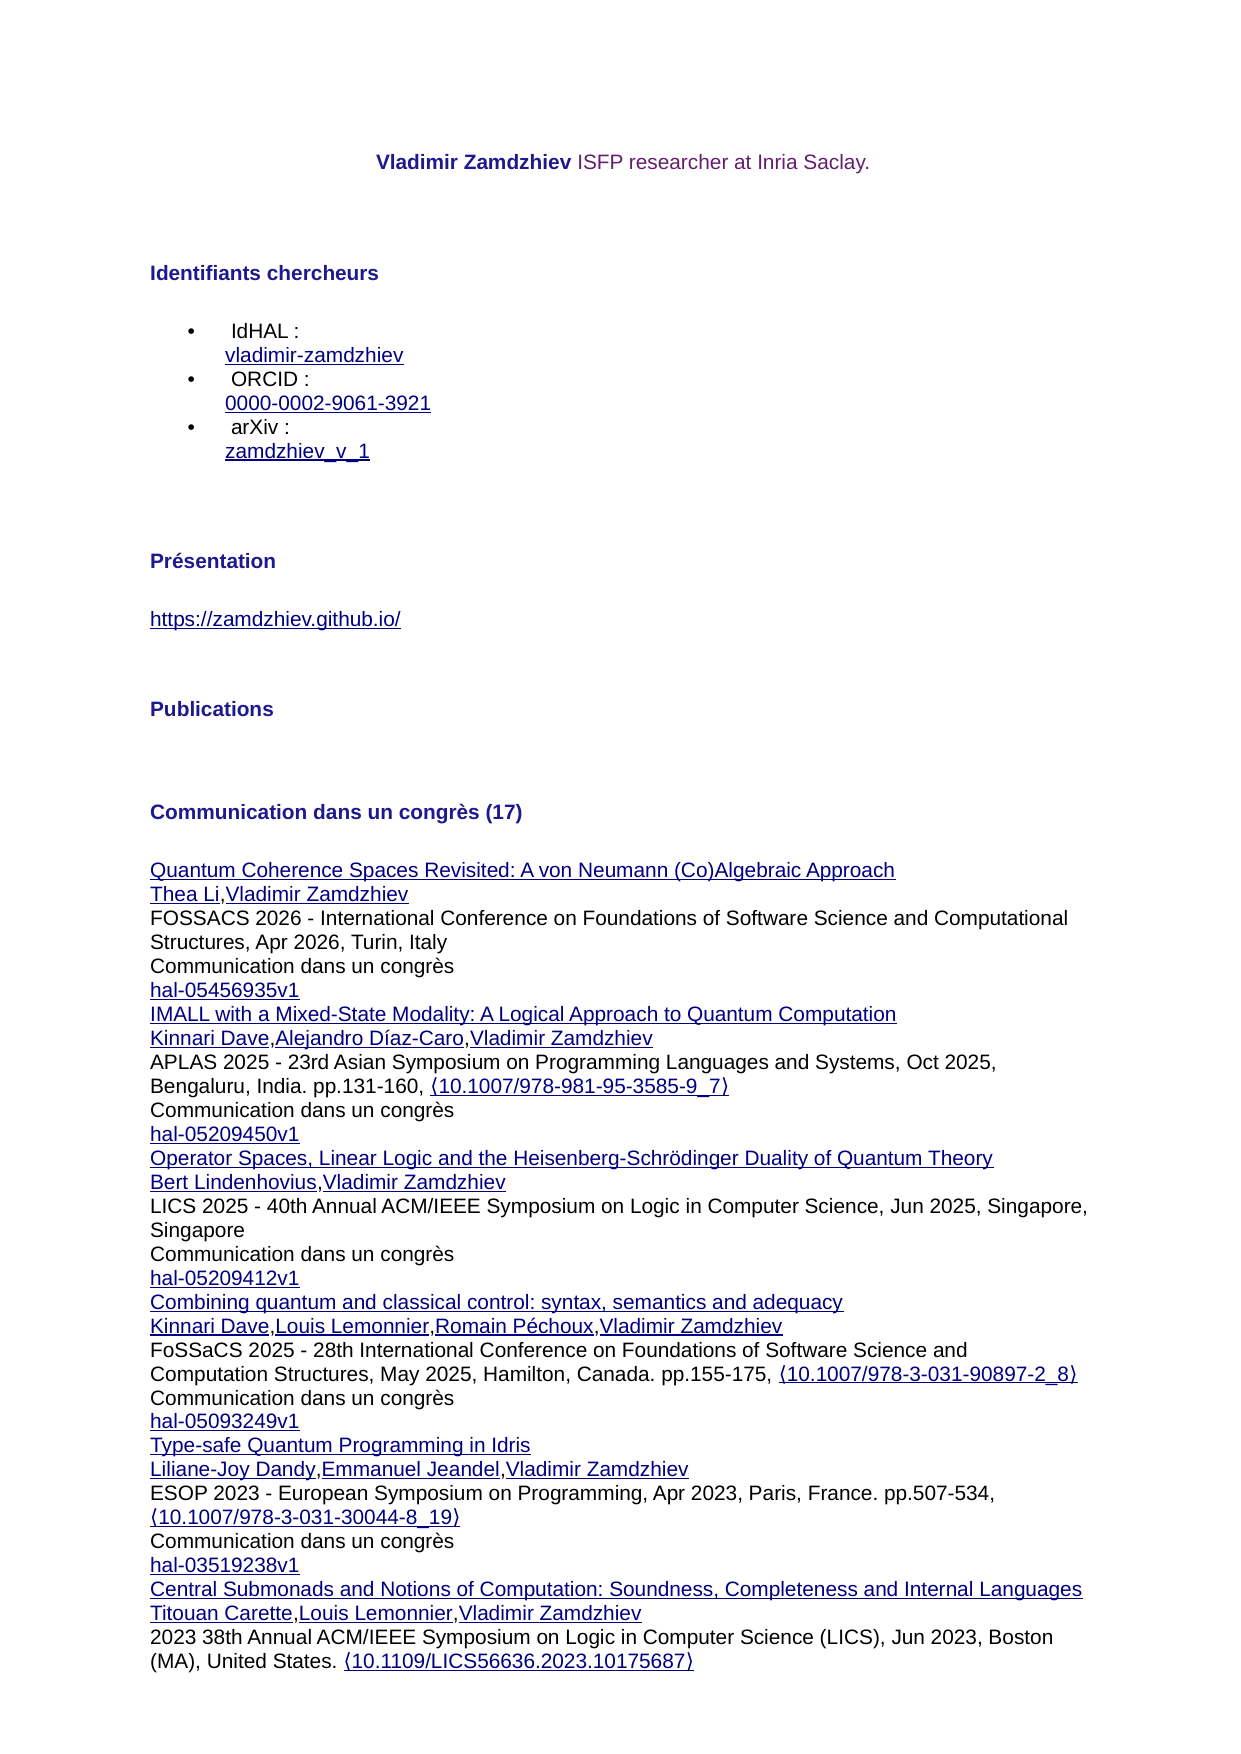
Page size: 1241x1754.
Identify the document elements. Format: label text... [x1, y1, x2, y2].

table_cell Operator Spaces, Linear Logic and the Heisenberg-Schrödinger Duality of Quantum Theory Bert Lindenhovius,Vladimir Zamdzhiev LICS 2025 - 40th Annual ACM/IEEE Symposium on Logic in Computer Science, Jun 2025, Singapore, Singapore Communication dans un congrès hal-05209412v1 [150, 1146, 1090, 1289]
subtitle Communication dans un congrès (17) [150, 800, 1090, 824]
table_header Quantum Coherence Spaces Revisited: A von Neumann (Co)Algebraic Approach Thea Li,Vladimir Zamdzhiev FOSSACS 2026 - International Conference on Foundations of Software Science and Computational Structures, Apr 2026, Turin, Italy Communication dans un congrès hal-05456935v1 [150, 858, 1090, 1002]
list ORCID : [187, 367, 1090, 391]
subtitle Présentation [150, 549, 1090, 573]
table_cell Combining quantum and classical control: syntax, semantics and adequacy Kinnari Dave,Louis Lemonnier,Romain Péchoux,Vladimir Zamdzhiev FoSSaCS 2025 - 28th International Conference on Foundations of Software Science and Computation Structures, May 2025, Hamilton, Canada. pp.155-175, ⟨10.1007/978-3-031-90897-2_8⟩ Communication dans un congrès hal-05093249v1 [150, 1290, 1090, 1433]
table_cell IMALL with a Mixed-State Modality: A Logical Approach to Quantum Computation Kinnari Dave,Alejandro Díaz-Caro,Vladimir Zamdzhiev APLAS 2025 - 23rd Asian Symposium on Programming Languages and Systems, Oct 2025, Bengaluru, India. pp.131-160, ⟨10.1007/978-981-95-3585-9_7⟩ Communication dans un congrès hal-05209450v1 [150, 1002, 1090, 1146]
table_cell Central Submonads and Notions of Computation: Soundness, Completeness and Internal Languages Titouan Carette,Louis Lemonnier,Vladimir Zamdzhiev 2023 38th Annual ACM/IEEE Symposium on Logic in Computer Science (LICS), Jun 2023, Boston (MA), United States. ⟨10.1109/LICS56636.2023.10175687⟩ [150, 1577, 1090, 1673]
list zamdzhiev_v_1 [187, 438, 1090, 462]
text https://zamdzhiev.github.io/ [150, 607, 1090, 631]
list 0000-0002-9061-3921 [187, 391, 1090, 414]
subtitle Vladimir Zamdzhiev ISFP researcher at Inria Saclay. [150, 150, 1090, 174]
subtitle Publications [150, 697, 1090, 721]
list IdHAL : [187, 319, 1090, 343]
list vladimir-zamdzhiev [187, 343, 1090, 367]
table_cell Type-safe Quantum Programming in Idris Liliane-Joy Dandy,Emmanuel Jeandel,Vladimir Zamdzhiev ESOP 2023 - European Symposium on Programming, Apr 2023, Paris, France. pp.507-534, ⟨10.1007/978-3-031-30044-8_19⟩ Communication dans un congrès hal-03519238v1 [150, 1433, 1090, 1577]
subtitle Identifiants chercheurs [150, 260, 1090, 284]
list arXiv : [187, 414, 1090, 438]
